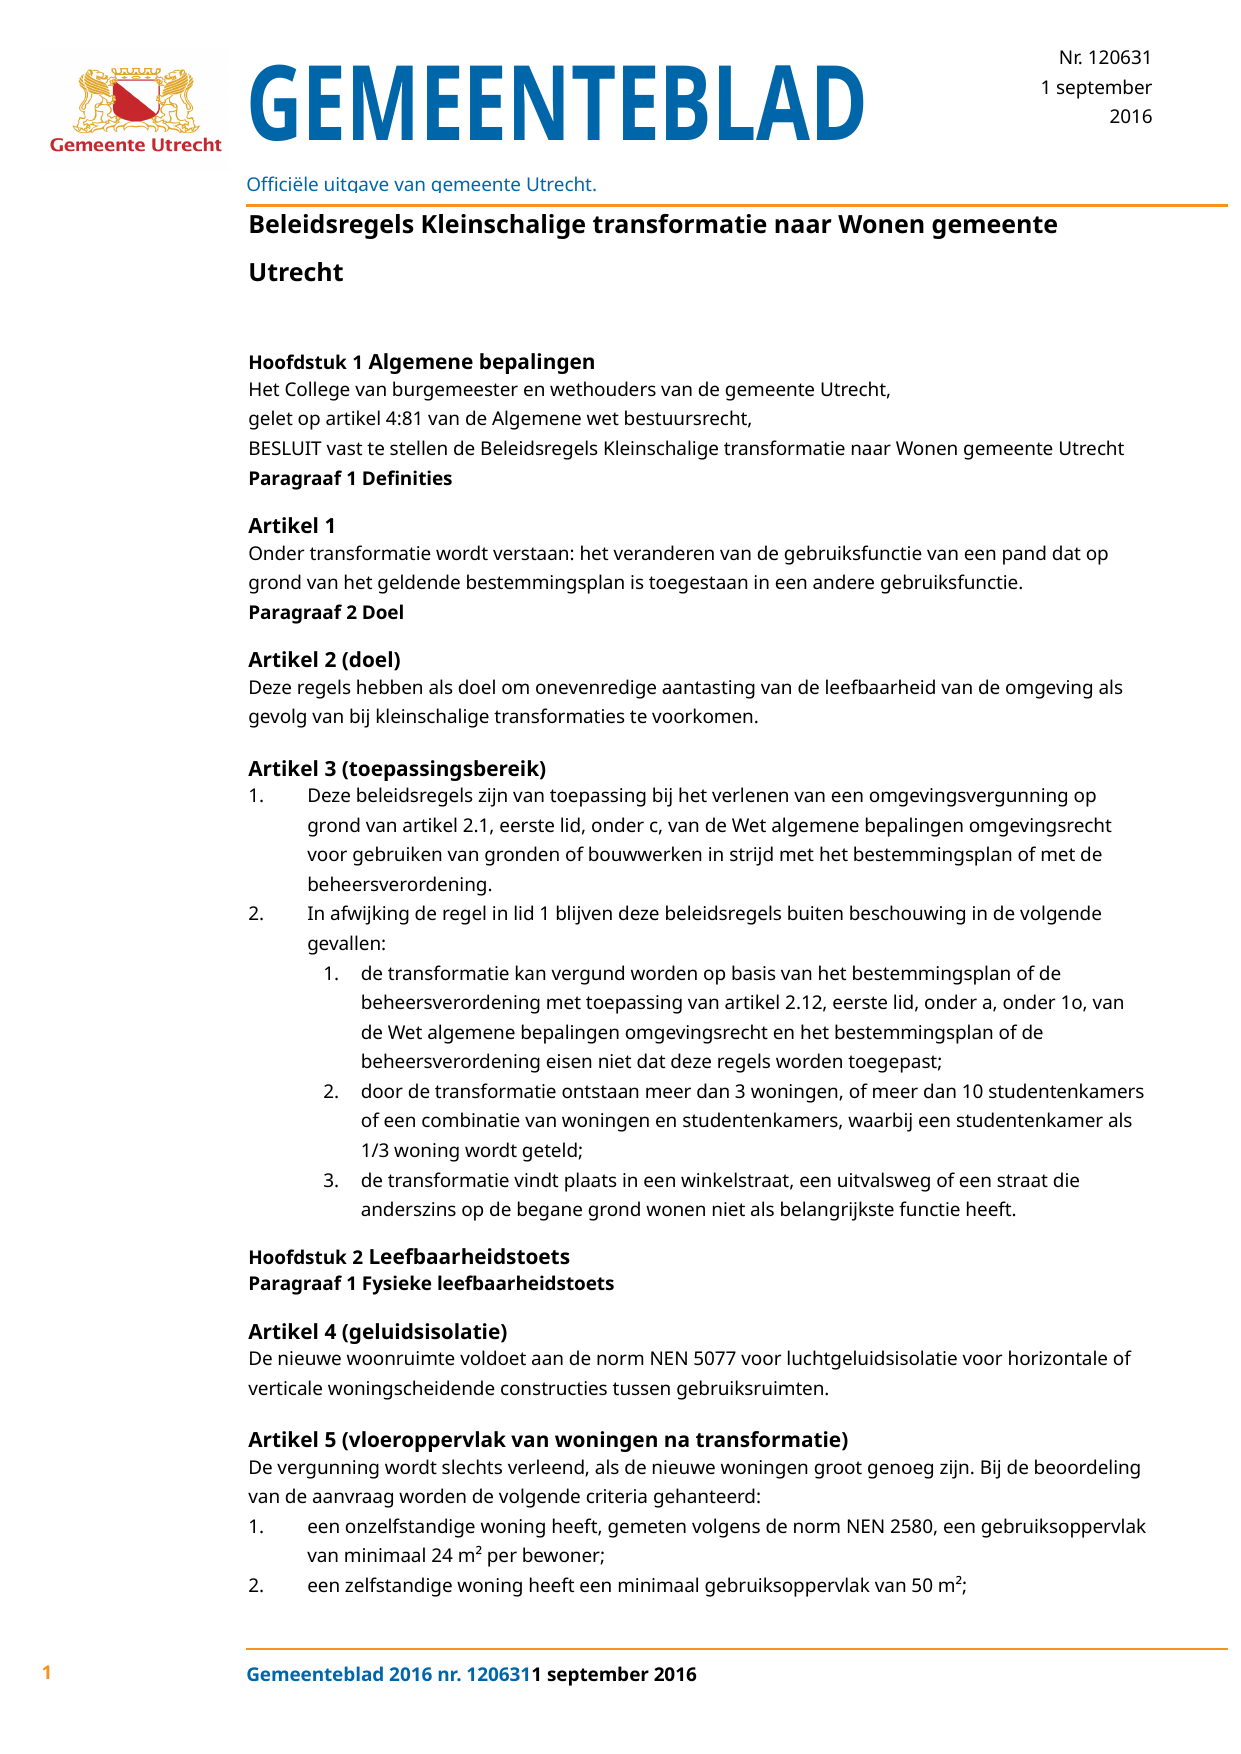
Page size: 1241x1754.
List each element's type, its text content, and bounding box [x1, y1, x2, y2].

list door de transformatie ontstaan meer dan 3 woningen, of meer dan 10 studentenkamers of een combinatie van woningen en studentenkamers, waarbij een studentenkamer als 1/3 woning wordt geteld; [323, 1078, 1152, 1163]
text Het College van burgemeester en wethouders van de gemeente Utrecht, [248, 376, 1152, 402]
text Deze regels hebben als doel om onevenredige aantasting van de leefbaarheid van de omgeving als gevolg van bij kleinschalige transformaties te voorkomen. [248, 674, 1152, 729]
text Artikel 3 (toepassingsbereik) [248, 754, 1152, 782]
text Hoofdstuk 1 Algemene bepalingen [248, 347, 1152, 376]
list de transformatie kan vergund worden op basis van het bestemmingsplan of de beheersverordening met toepassing van artikel 2.12, eerste lid, onder a, onder 1o, van de Wet algemene bepalingen omgevingsrecht en het bestemmingsplan of de beheersverordening eisen niet dat deze regels worden toegepast; [323, 960, 1152, 1074]
list Deze beleidsregels zijn van toepassing bij het verlenen van een omgevingsvergunning op grond van artikel 2.1, eerste lid, onder c, van de Wet algemene bepalingen omgevingsrecht voor gebruiken van gronden of bouwwerken in strijd met het bestemmingsplan of met de beheersverordening. [248, 782, 1152, 897]
picture [41, 47, 231, 172]
text Paragraaf 2 Doel [248, 599, 1152, 624]
text Artikel 5 (vloeroppervlak van woningen na transformatie) [248, 1426, 1152, 1454]
list de transformatie vindt plaats in een winkelstraat, een uitvalsweg of een straat die anderszins op de begane grond wonen niet als belangrijkste functie heeft. [323, 1167, 1152, 1222]
list In afwijking de regel in lid 1 blijven deze beleidsregels buiten beschouwing in de volgende gevallen: [248, 901, 1152, 956]
text Paragraaf 1 Definities [248, 465, 1152, 490]
text gelet op artikel 4:81 van de Algemene wet bestuursrecht, [248, 406, 1152, 431]
text De vergunning wordt slechts verleend, als de nieuwe woningen groot genoeg zijn. Bij de beoordeling van de aanvraag worden de volgende criteria gehanteerd: [248, 1454, 1152, 1509]
text Onder transformatie wordt verstaan: het veranderen van de gebruiksfunctie van een pand dat op grond van het geldende bestemmingsplan is toegestaan in een andere gebruiksfunctie. [248, 540, 1152, 595]
text Artikel 2 (doel) [248, 645, 1152, 674]
list een zelfstandige woning heeft een minimaal gebruiksoppervlak van 50 m²; [248, 1572, 1152, 1598]
text Hoofdstuk 2 Leefbaarheidstoets [248, 1242, 1152, 1271]
text Artikel 4 (geluidsisolatie) [248, 1317, 1152, 1346]
text Paragraaf 1 Fysieke leefbaarheidstoets [248, 1271, 1152, 1296]
text BESLUIT vast te stellen de Beleidsregels Kleinschalige transformatie naar Wonen gemeente Utrecht [248, 435, 1152, 461]
text De nieuwe woonruimte voldoet aan de norm NEN 5077 voor luchtgeluidsisolatie voor horizontale of verticale woningscheidende constructies tussen gebruiksruimten. [248, 1346, 1152, 1401]
text Artikel 1 [248, 511, 1152, 540]
list een onzelfstandige woning heeft, gemeten volgens de norm NEN 2580, een gebruiksoppervlak van minimaal 24 m² per bewoner; [248, 1513, 1152, 1568]
text Beleidsregels Kleinschalige transformatie naar Wonen gemeente Utrecht [248, 207, 1152, 288]
